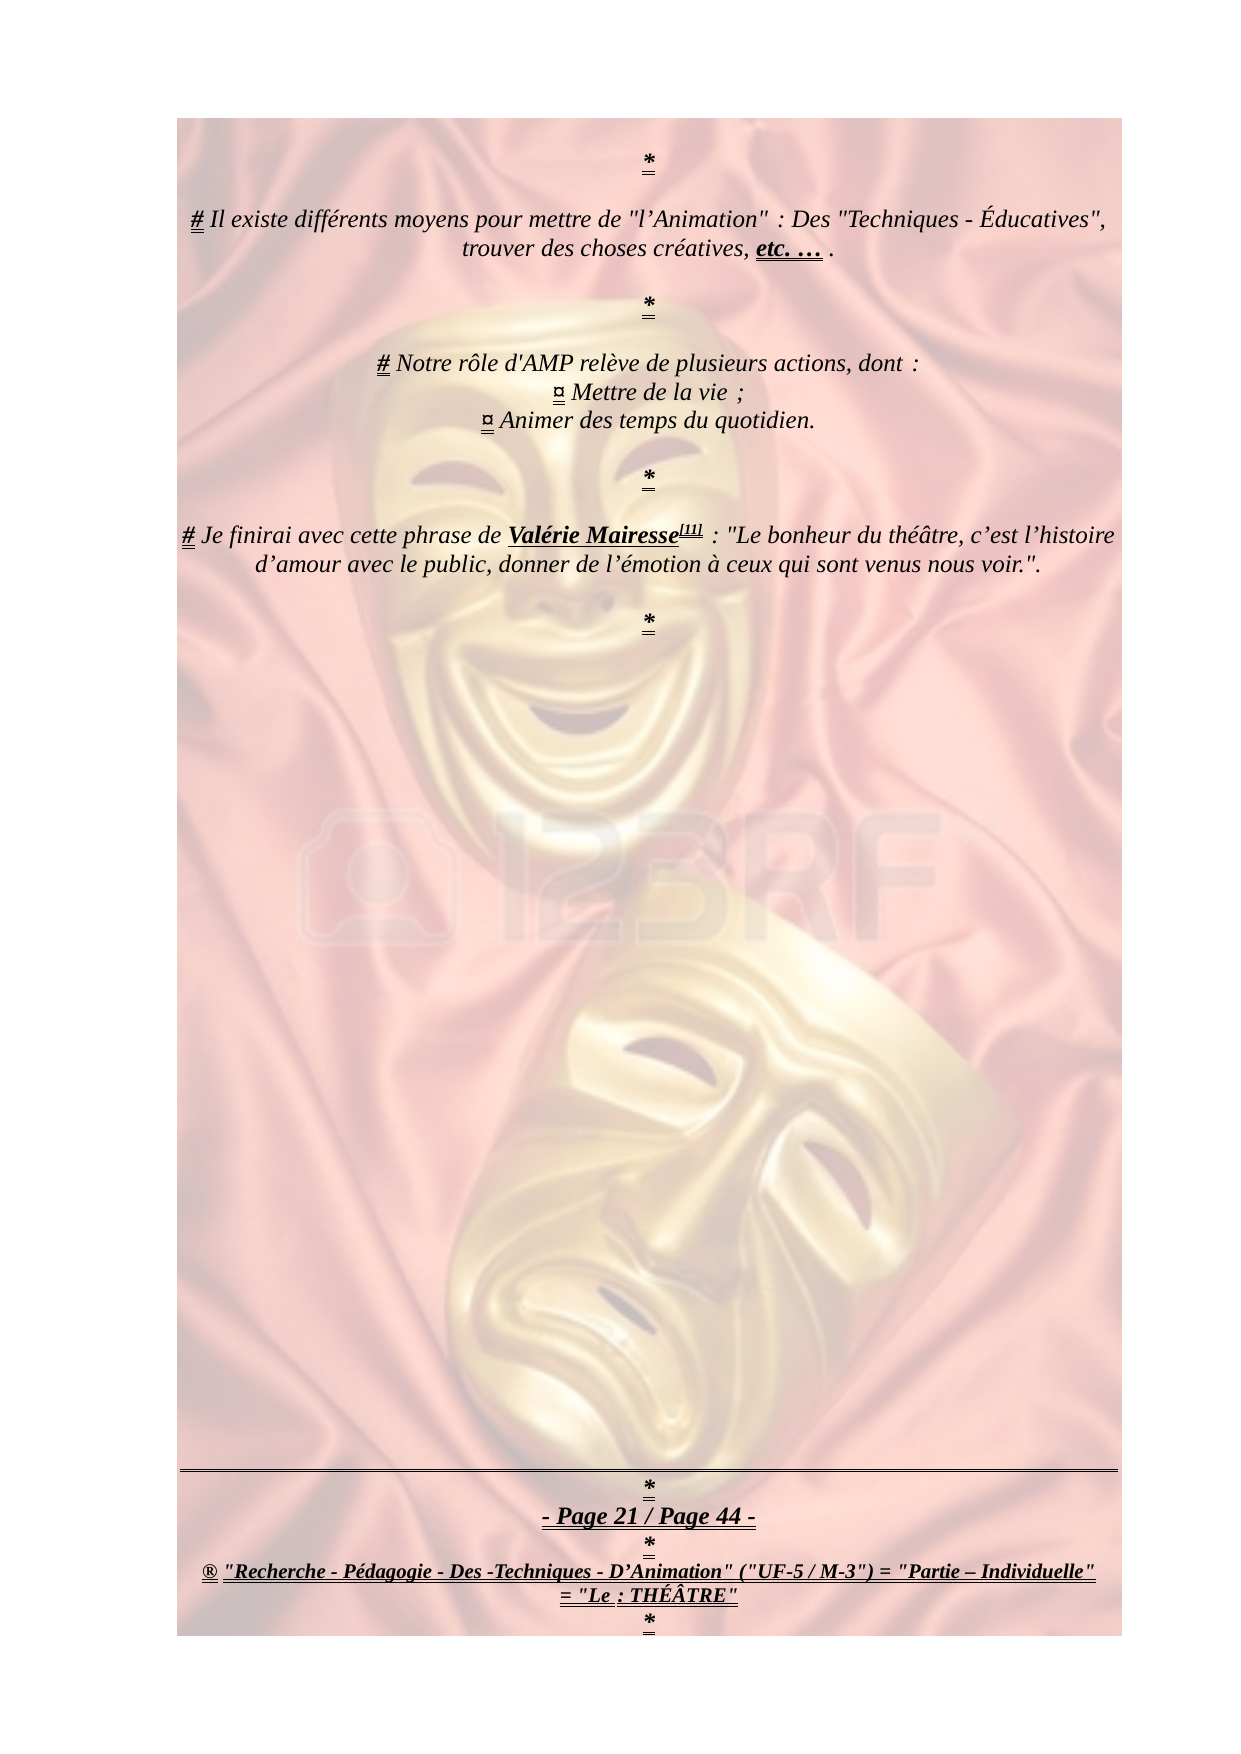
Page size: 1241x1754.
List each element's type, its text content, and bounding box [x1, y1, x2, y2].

text # Je finirai avec cette phrase de Valérie Mairesse[] : "Le bonheur du théâtre, c’est l’histoire d’amour avec le public, donner de l’émotion à ceux qui sont venus nous voir.". [177, 521, 1122, 578]
text ¤ Mettre de la vie ; [177, 377, 1122, 406]
text * [177, 607, 1122, 636]
text # Il existe différents moyens pour mettre de "l’Animation" : Des "Techniques - Éducatives", trouver des choses créatives, etc. … . [177, 204, 1122, 262]
text ¤ Animer des temps du quotidien. [177, 406, 1122, 434]
text * [177, 291, 1122, 319]
text # Notre rôle d'AMP relève de plusieurs actions, dont : [177, 348, 1122, 377]
text * [177, 147, 1122, 176]
text * [177, 463, 1122, 492]
